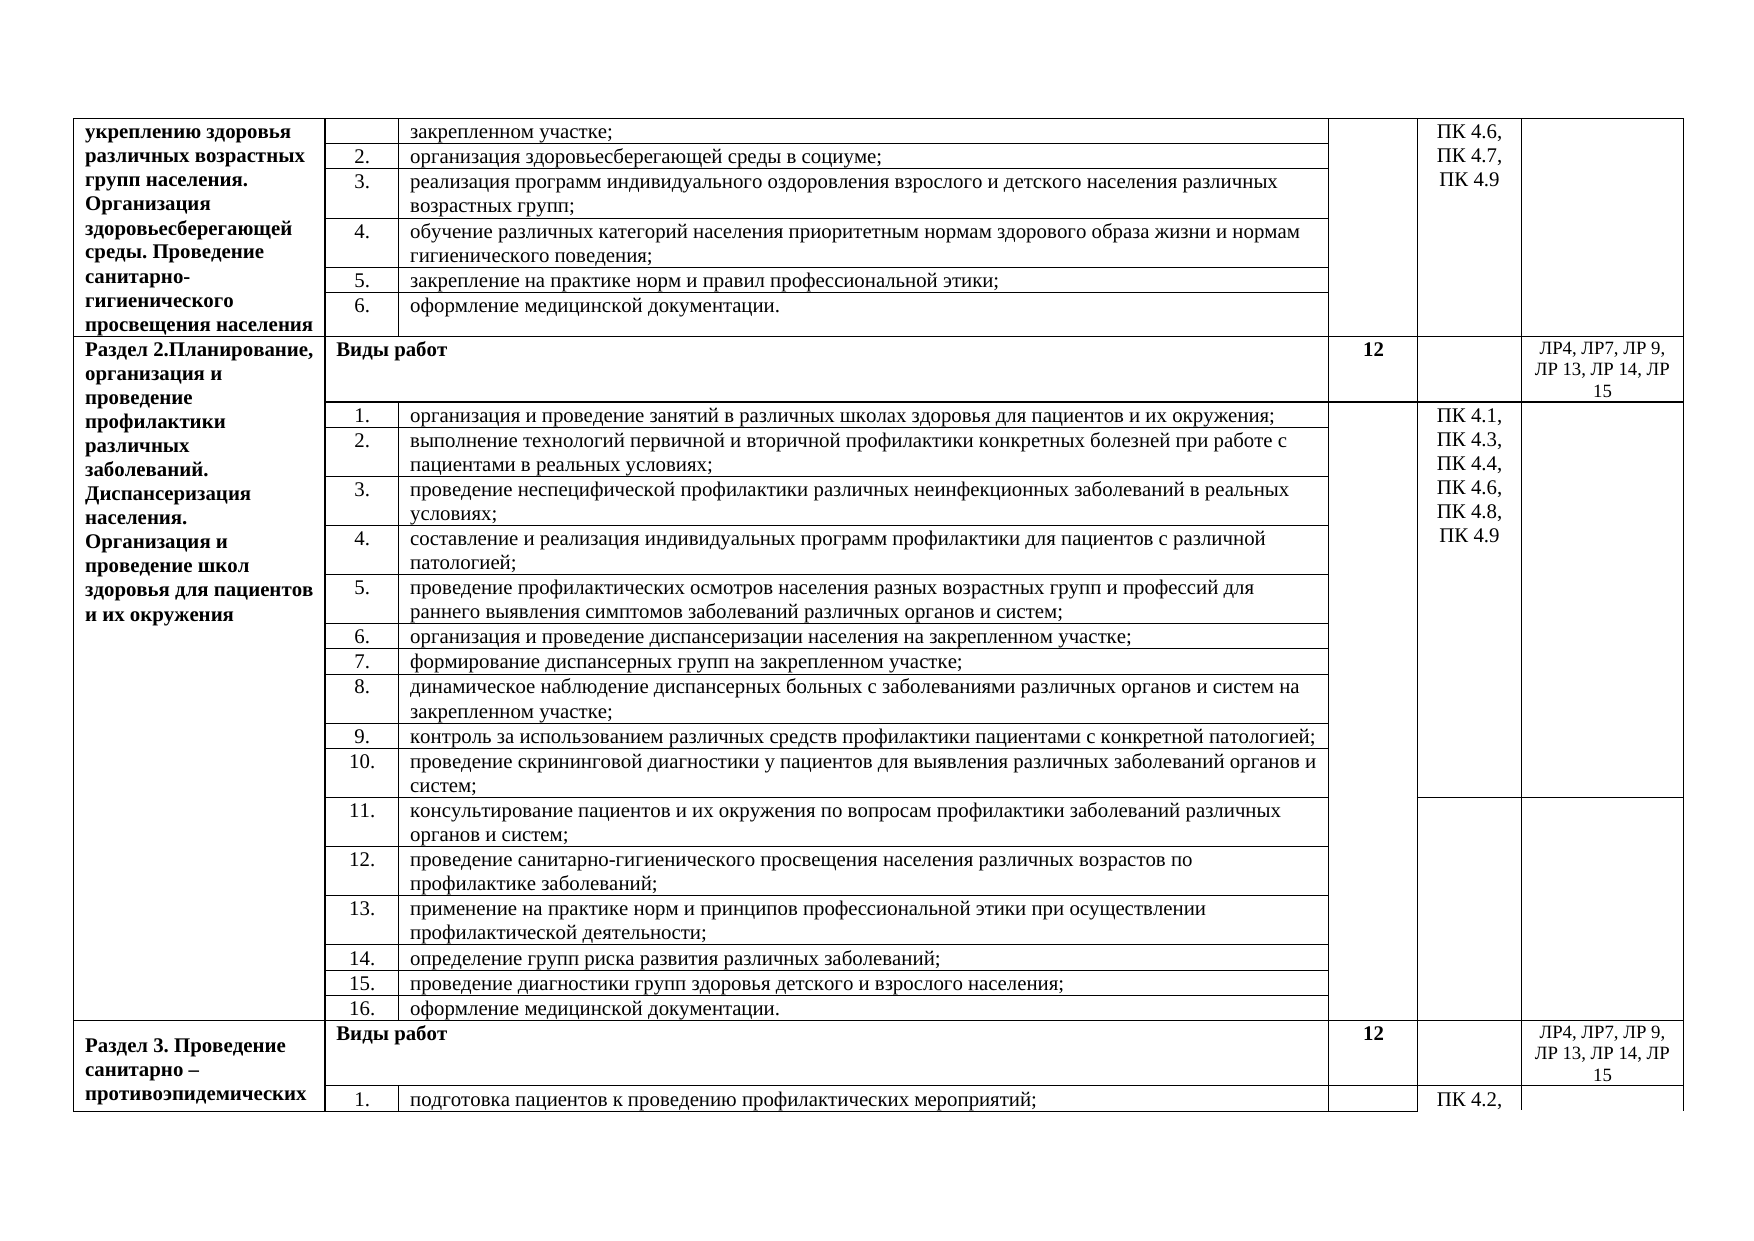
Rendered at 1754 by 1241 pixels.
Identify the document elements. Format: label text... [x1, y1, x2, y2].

table_cell ПК 4.6, ПК 4.7, ПК 4.9 [1418, 119, 1521, 336]
table_cell 4. [326, 219, 398, 267]
table_cell Виды работ [326, 337, 1328, 401]
table_cell 12. [326, 847, 398, 895]
table_cell 6. [326, 624, 398, 648]
table_cell оформление медицинской документации. [399, 996, 1328, 1020]
table_cell Раздел 3. Проведение санитарно – противоэпидемических мероприятий на закрепленном участке. Иммунопрофилактика [74, 1021, 324, 1111]
table_cell Раздел 2.Планирование, организация и проведение профилактики различных заболеваний. Диспансеризация населения. Организация и проведение школ здоровья для пациентов и их окружения [74, 337, 324, 1020]
table_cell динамическое наблюдение диспансерных больных с заболеваниями различных органов и систем на закрепленном участке; [399, 675, 1328, 723]
table_cell применение на практике норм и принципов профессиональной этики при осуществлении профилактической деятельности; [399, 896, 1328, 944]
table_cell 16. [326, 996, 398, 1020]
table_cell закрепленном участке; [399, 119, 1328, 143]
table_cell проведение санитарно-гигиенического просвещения населения различных возрастов по профилактике заболеваний; [399, 847, 1328, 895]
table_cell 3. [326, 477, 398, 525]
table_cell проведение профилактических осмотров населения разных возрастных групп и профессий для раннего выявления симптомов заболеваний различных органов и систем; [399, 575, 1328, 623]
table_cell 6. [326, 293, 398, 336]
table_cell [326, 119, 398, 143]
table_cell 15. [326, 971, 398, 994]
table_cell ЛР4, ЛР7, ЛР 9, ЛР 13, ЛР 14, ЛР 15 [1522, 337, 1683, 401]
table_cell Виды работ [326, 1021, 1328, 1085]
table_cell 3. [326, 169, 398, 217]
table_cell [1522, 403, 1683, 797]
table_cell ПК 4.1, ПК 4.3, ПК 4.4, ПК 4.6, ПК 4.8, ПК 4.9 [1418, 403, 1521, 797]
table_cell обучение различных категорий населения приоритетным нормам здорового образа жизни и нормам гигиенического поведения; [399, 219, 1328, 267]
table_cell ПК 4.2, [1418, 1086, 1521, 1111]
table_cell 7. [326, 649, 398, 673]
table_cell 13. [326, 896, 398, 944]
table_cell 5. [326, 575, 398, 623]
table_cell 1. [326, 1086, 398, 1111]
table_cell 9. [326, 724, 398, 748]
table_cell 12 [1329, 337, 1417, 401]
table_cell 14. [326, 945, 398, 969]
table_cell организация и проведение занятий в различных школах здоровья для пациентов и их окружения; [399, 403, 1328, 427]
table_cell [1418, 1021, 1521, 1085]
table_cell определение групп риска развития различных заболеваний; [399, 945, 1328, 969]
table_cell ЛР4, ЛР7, ЛР 9, ЛР 13, ЛР 14, ЛР 15 [1522, 1021, 1683, 1085]
table_cell [1418, 337, 1521, 401]
table_cell 8. [326, 675, 398, 723]
table_cell [1418, 798, 1521, 1020]
table_cell 10. [326, 749, 398, 797]
table_cell 4. [326, 526, 398, 574]
table_cell закрепление на практике норм и правил профессиональной этики; [399, 268, 1328, 292]
table_cell проведение скрининговой диагностики у пациентов для выявления различных заболеваний органов и систем; [399, 749, 1328, 797]
table_cell оформление медицинской документации. [399, 293, 1328, 336]
table_cell [1329, 403, 1417, 1020]
table_cell [1329, 1086, 1417, 1111]
table_cell выполнение технологий первичной и вторичной профилактики конкретных болезней при работе с пациентами в реальных условиях; [399, 428, 1328, 476]
table_cell реализация программ индивидуального оздоровления взрослого и детского населения различных возрастных групп; [399, 169, 1328, 217]
table_cell проведение неспецифической профилактики различных неинфекционных заболеваний в реальных условиях; [399, 477, 1328, 525]
table_cell 2. [326, 428, 398, 476]
table_cell подготовка пациентов к проведению профилактических мероприятий; [399, 1086, 1328, 1111]
table_cell 5. [326, 268, 398, 292]
table_cell консультирование пациентов и их окружения по вопросам профилактики заболеваний различных органов и систем; [399, 798, 1328, 846]
table_cell организация здоровьесберегающей среды в социуме; [399, 144, 1328, 168]
table_cell 2. [326, 144, 398, 168]
table_cell формирование диспансерных групп на закрепленном участке; [399, 649, 1328, 673]
table_cell 1. [326, 403, 398, 427]
table_cell организация и проведение диспансеризации населения на закрепленном участке; [399, 624, 1328, 648]
table_cell составление и реализация индивидуальных программ профилактики для пациентов с различной патологией; [399, 526, 1328, 574]
table_cell контроль за использованием различных средств профилактики пациентами с конкретной патологией; [399, 724, 1328, 748]
table_cell [1521, 1086, 1683, 1111]
table_cell [1329, 119, 1417, 336]
table_cell [1522, 798, 1683, 1020]
table_cell проведение диагностики групп здоровья детского и взрослого населения; [399, 971, 1328, 994]
table_cell 12 [1329, 1021, 1417, 1085]
table_cell 11. [326, 798, 398, 846]
table_cell [1522, 119, 1683, 336]
